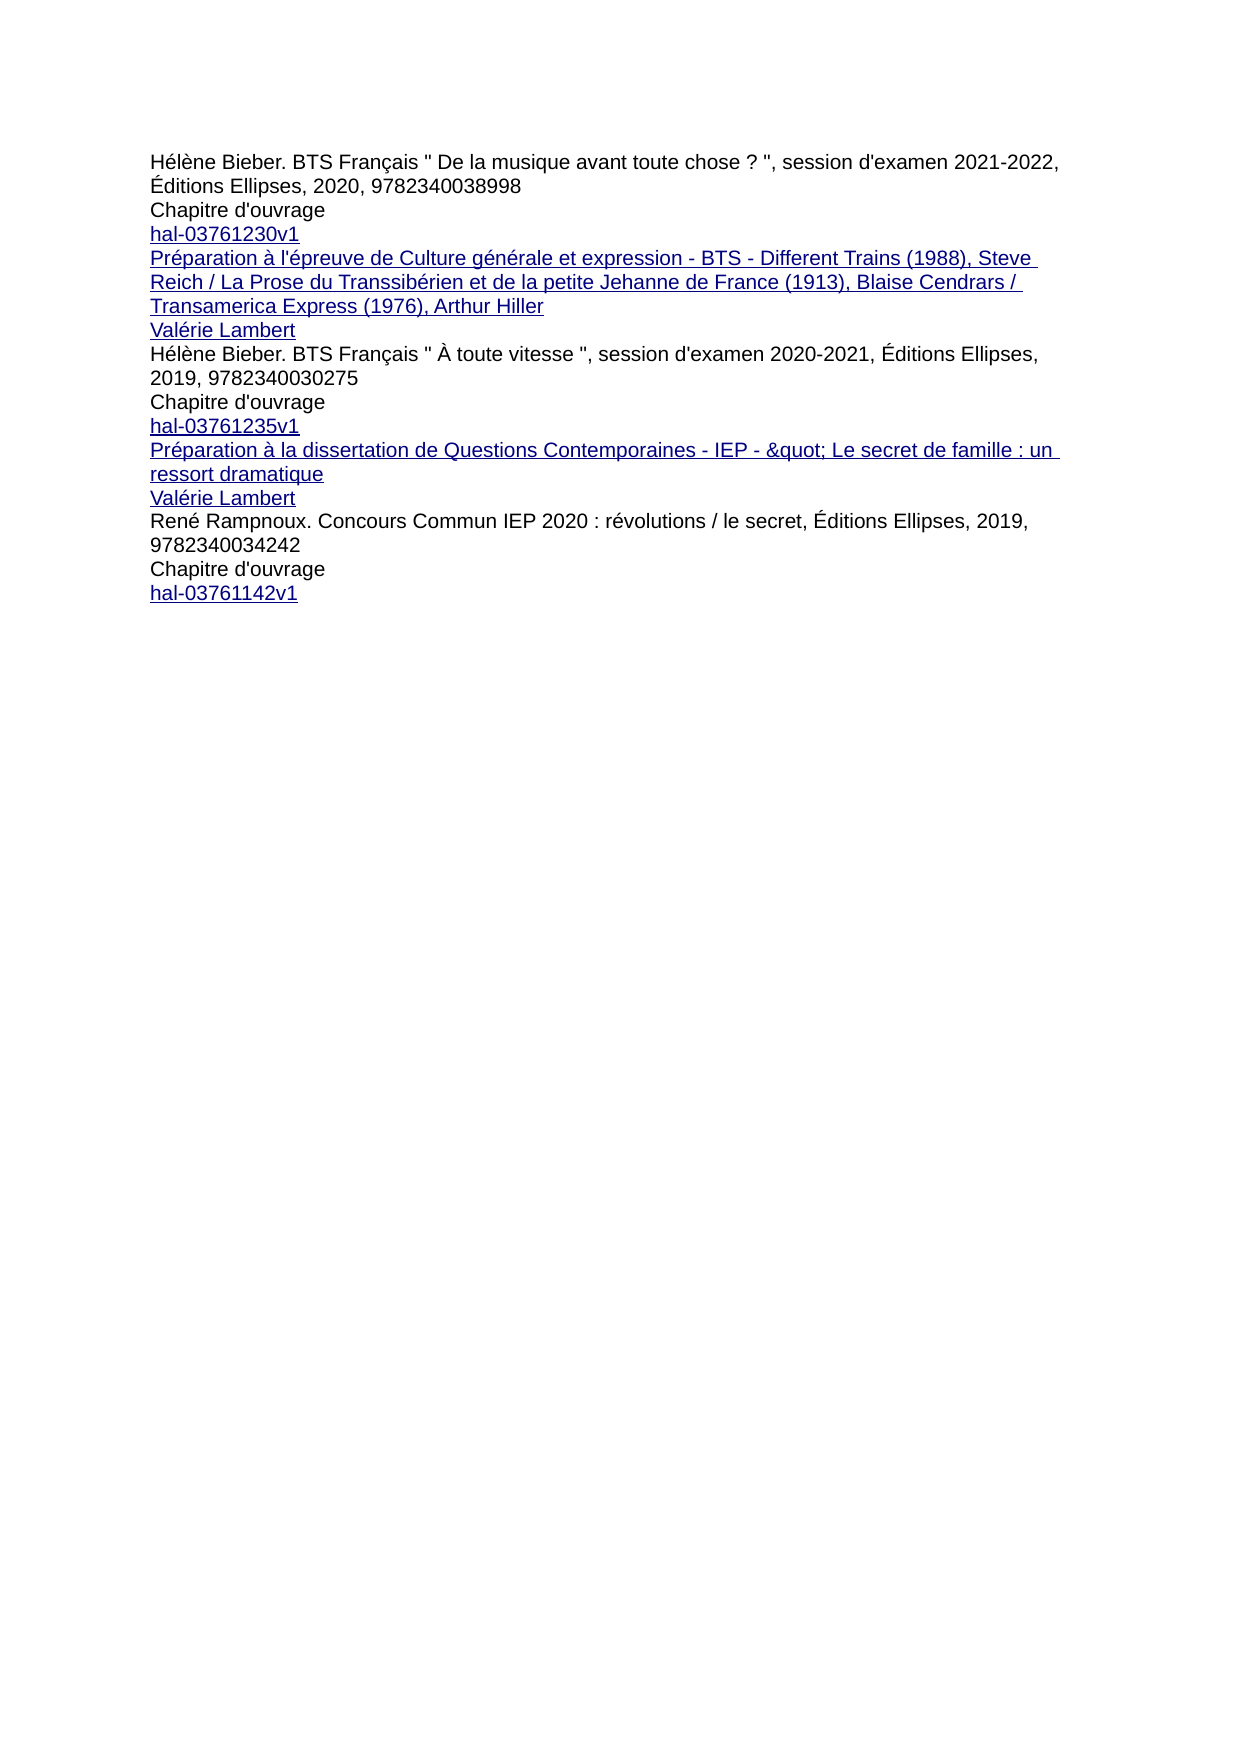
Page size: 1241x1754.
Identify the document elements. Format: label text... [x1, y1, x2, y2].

table_cell Préparation à la dissertation de Questions Contemporaines - IEP - &quot; Le secret de famille : un ressort dramatique Valérie Lambert René Rampnoux. Concours Commun IEP 2020 : révolutions / le secret, Éditions Ellipses, 2019, 9782340034242 Chapitre d'ouvrage hal-03761142v1 [150, 438, 1090, 605]
table_cell Préparation à l'épreuve de Culture générale et expression - BTS - Different Trains (1988), Steve Reich / La Prose du Transsibérien et de la petite Jehanne de France (1913), Blaise Cendrars / Transamerica Express (1976), Arthur Hiller Valérie Lambert Hélène Bieber. BTS Français " À toute vitesse ", session d'examen 2020-2021, Éditions Ellipses, 2019, 9782340030275 Chapitre d'ouvrage hal-03761235v1 [150, 246, 1090, 437]
table_cell Hélène Bieber. BTS Français " De la musique avant toute chose ? ", session d'examen 2021-2022, Éditions Ellipses, 2020, 9782340038998 Chapitre d'ouvrage hal-03761230v1 [150, 150, 1090, 246]
